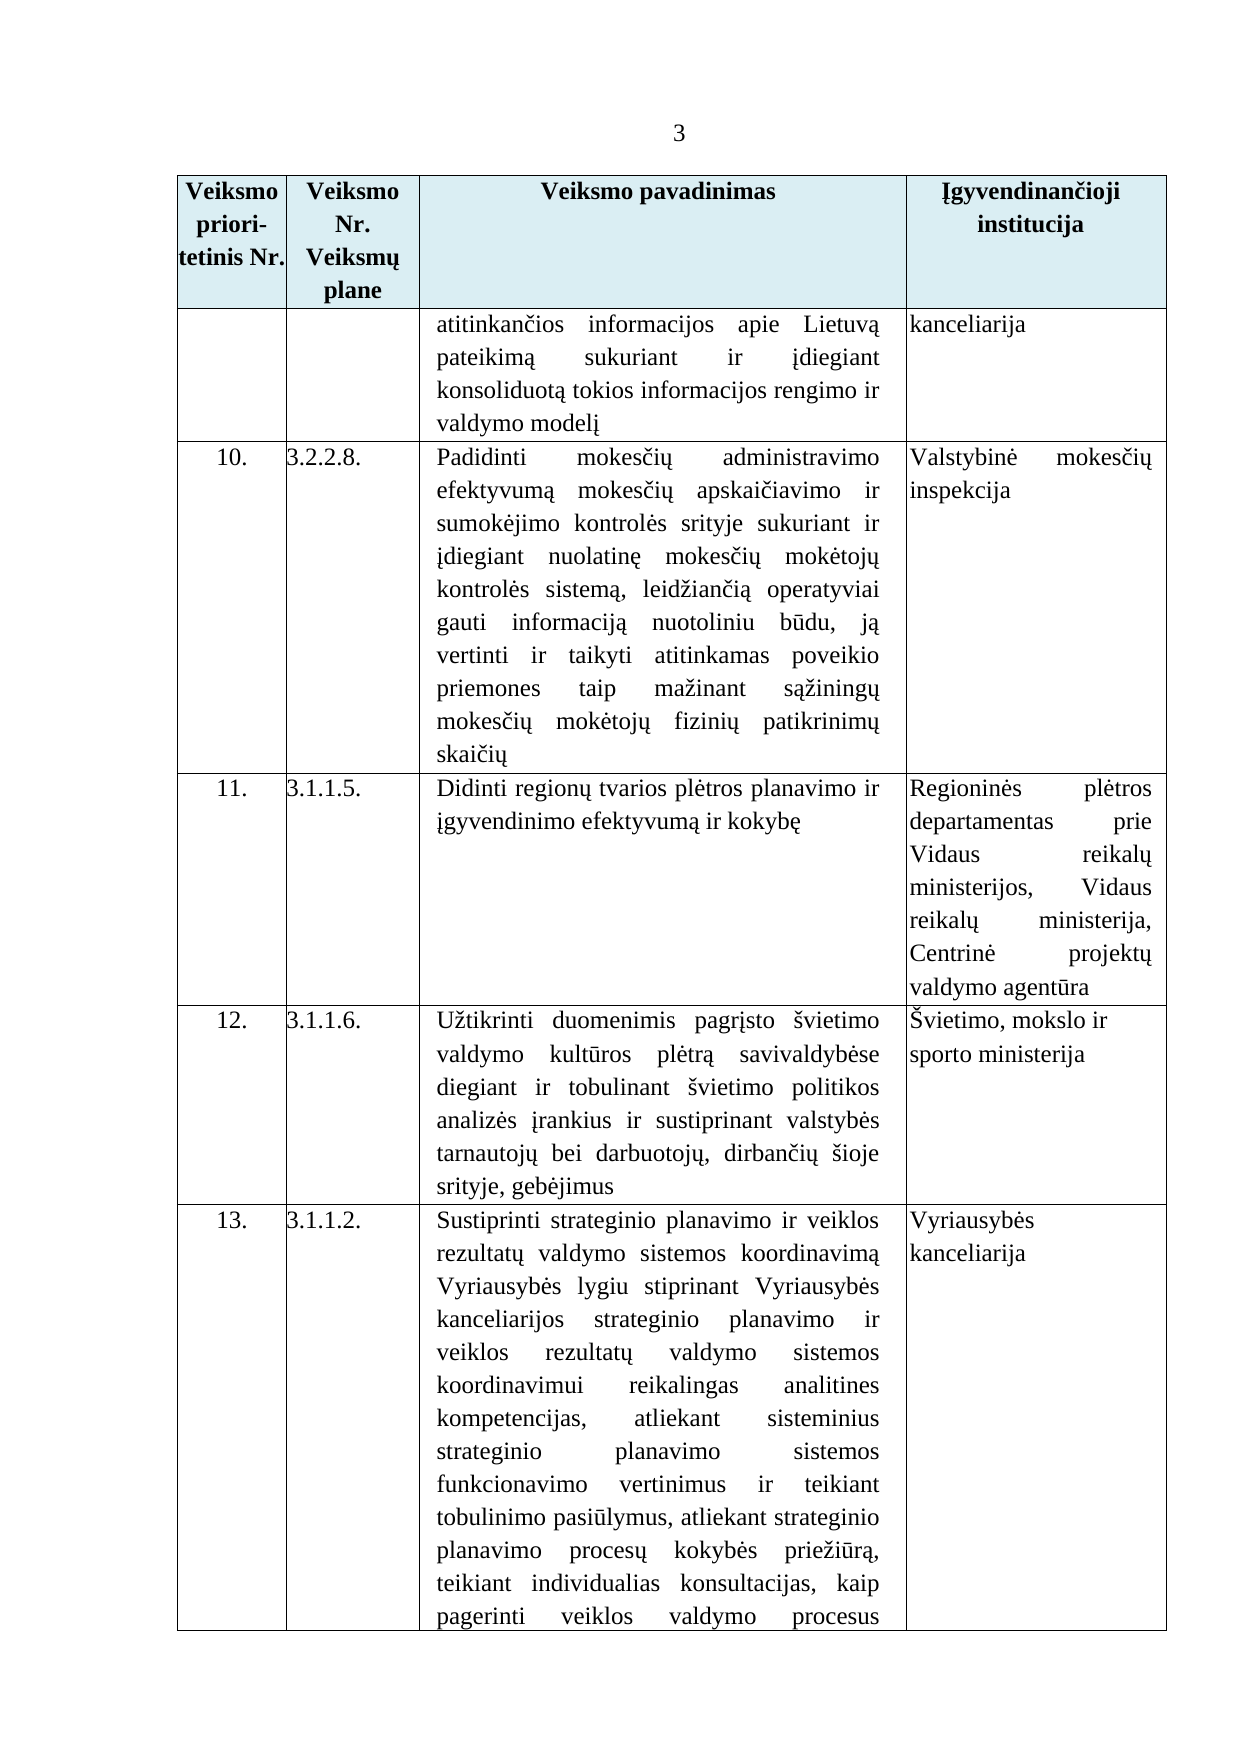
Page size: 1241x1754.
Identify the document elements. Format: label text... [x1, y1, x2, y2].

table_cell Sustiprinti strateginio planavimo ir veiklos rezultatų valdymo sistemos koordinavimą Vyriausybės lygiu stiprinant Vyriausybės kanceliarijos strateginio planavimo ir veiklos rezultatų valdymo sistemos koordinavimui reikalingas analitines kompetencijas, atliekant sisteminius strateginio planavimo sistemos funkcionavimo vertinimus ir teikiant tobulinimo pasiūlymus, atliekant strateginio planavimo procesų kokybės priežiūrą, teikiant individualias konsultacijas, kaip pagerinti veiklos valdymo procesus [420, 1205, 906, 1630]
table_header Įgyvendinančioji institucija [907, 176, 1166, 308]
table_cell 3.1.1.6. [287, 1006, 419, 1204]
table_cell 10. [178, 442, 286, 772]
table_cell Užtikrinti duomenimis pagrįsto švietimo valdymo kultūros plėtrą savivaldybėse diegiant ir tobulinant švietimo politikos analizės įrankius ir sustiprinant valstybės tarnautojų bei darbuotojų, dirbančių šioje srityje, gebėjimus [420, 1006, 906, 1204]
table_header Veiksmo pavadinimas [420, 176, 906, 308]
table_cell kanceliarija [907, 309, 1166, 441]
table_cell 11. [178, 774, 286, 1004]
table_cell [178, 309, 286, 441]
table_cell Regioninės plėtros departamentas prie Vidaus reikalų ministerijos, Vidaus reikalų ministerija, Centrinė projektų valdymo agentūra [907, 774, 1166, 1004]
table_cell 12. [178, 1006, 286, 1204]
table_cell 3.1.1.5. [287, 774, 419, 1004]
table_cell 3.2.2.8. [287, 442, 419, 772]
table_header Veiksmo priori-tetinis Nr. [178, 176, 286, 308]
table_cell atitinkančios informacijos apie Lietuvą pateikimą sukuriant ir įdiegiant konsoliduotą tokios informacijos rengimo ir valdymo modelį [420, 309, 906, 441]
table_cell 13. [178, 1205, 286, 1630]
table_cell Vyriausybės kanceliarija [907, 1205, 1166, 1630]
table_cell Valstybinė mokesčių inspekcija [907, 442, 1166, 772]
table_cell 3.1.1.2. [287, 1205, 419, 1630]
table_cell Švietimo, mokslo ir sporto ministerija [907, 1006, 1166, 1204]
table_header Veiksmo Nr. Veiksmų plane [287, 176, 419, 308]
table_cell Padidinti mokesčių administravimo efektyvumą mokesčių apskaičiavimo ir sumokėjimo kontrolės srityje sukuriant ir įdiegiant nuolatinę mokesčių mokėtojų kontrolės sistemą, leidžiančią operatyviai gauti informaciją nuotoliniu būdu, ją vertinti ir taikyti atitinkamas poveikio priemones taip mažinant sąžiningų mokesčių mokėtojų fizinių patikrinimų skaičių [420, 442, 906, 772]
table_cell Didinti regionų tvarios plėtros planavimo ir įgyvendinimo efektyvumą ir kokybę [420, 774, 906, 1004]
table_cell [287, 309, 419, 441]
